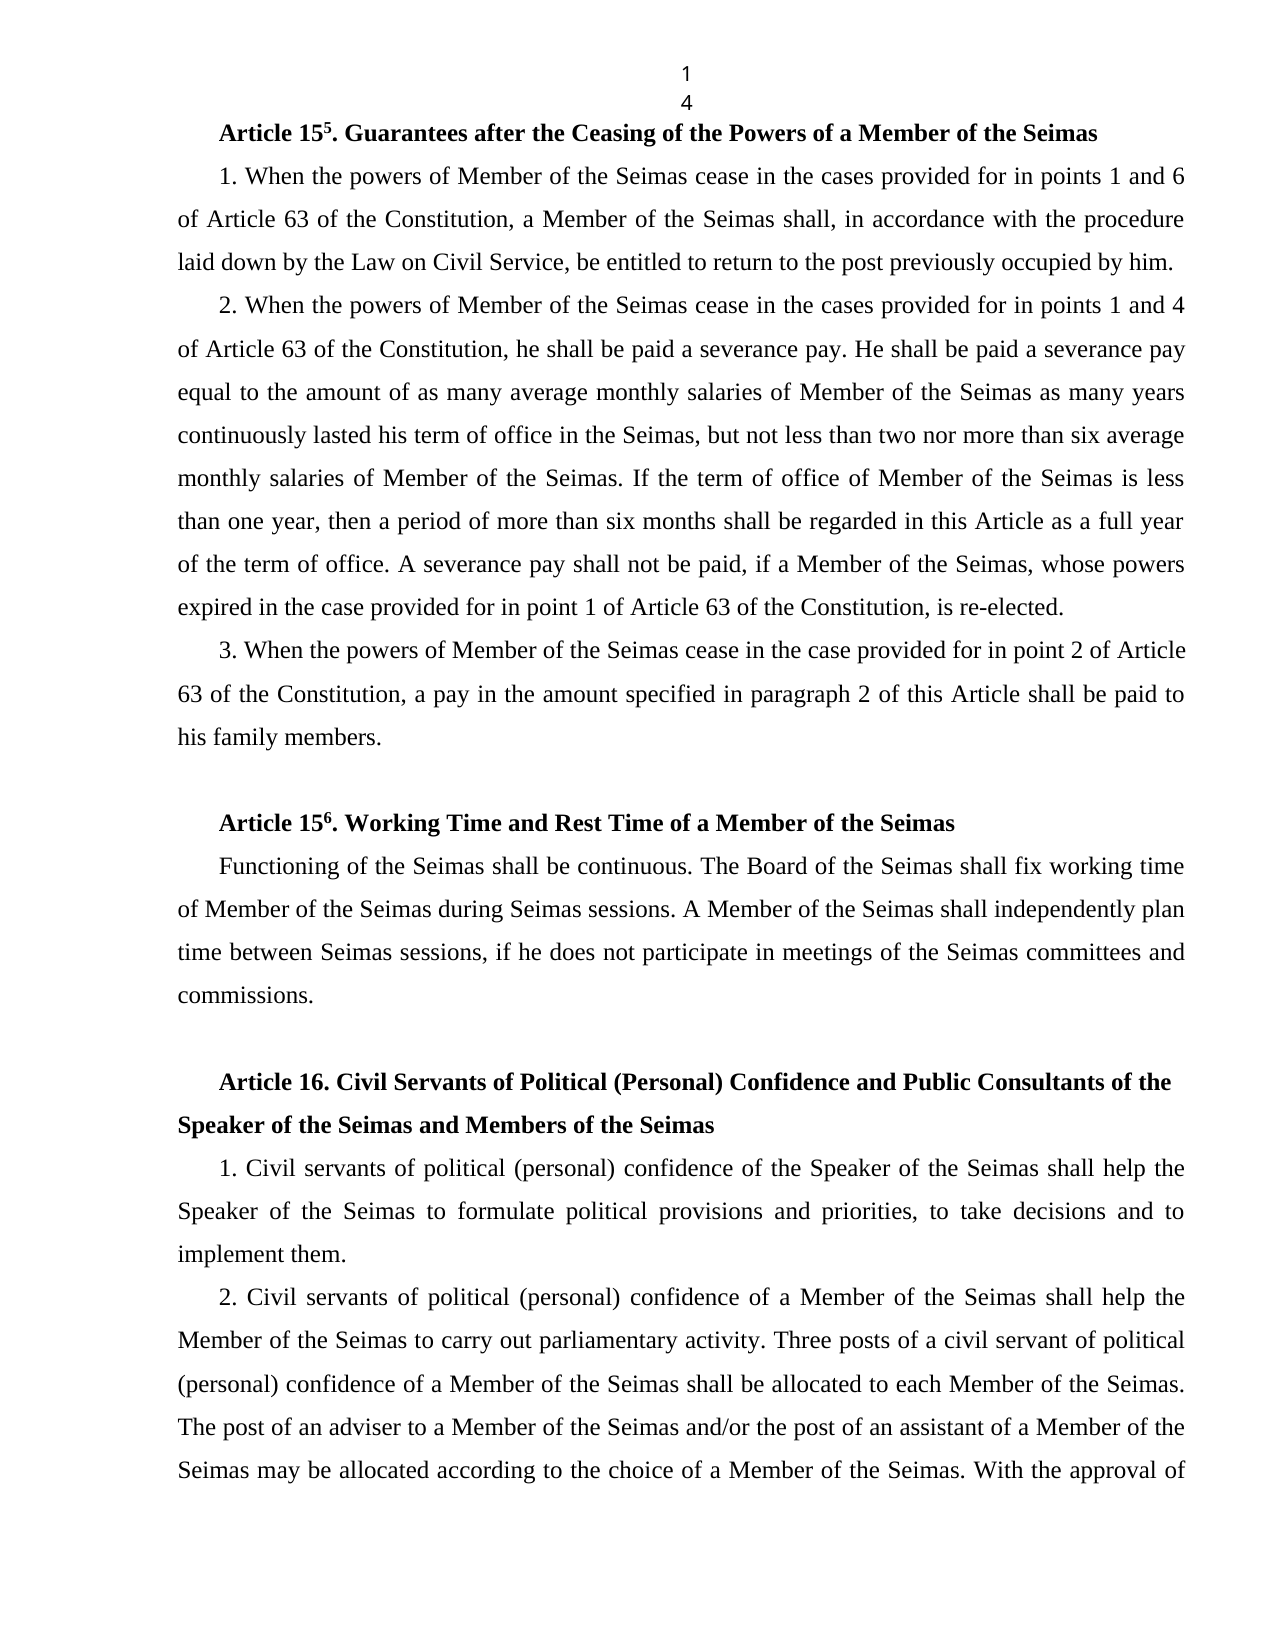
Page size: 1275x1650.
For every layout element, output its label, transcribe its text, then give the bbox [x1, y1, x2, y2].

text Article 16. Civil Servants of Political (Personal) Confidence and Public Consultants of the Speaker of the Seimas and Members of the Seimas [177, 1067, 1186, 1139]
text Article 155. Guarantees after the Ceasing of the Powers of a Member of the Seimas [177, 118, 1186, 147]
text 2. Civil servants of political (personal) confidence of a Member of the Seimas shall help the Member of the Seimas to carry out parliamentary activity. Three posts of a civil servant of political (personal) confidence of a Member of the Seimas shall be allocated to each Member of the Seimas. The post of an adviser to a Member of the Seimas and/or the post of an assistant of a Member of the Seimas may be allocated according to the choice of a Member of the Seimas. With the approval of [177, 1282, 1186, 1484]
text 3. When the powers of Member of the Seimas cease in the case provided for in point 2 of Article 63 of the Constitution, a pay in the amount specified in paragraph 2 of this Article shall be paid to his family members. [177, 636, 1186, 751]
text Article 156. Working Time and Rest Time of a Member of the Seimas [177, 808, 1186, 837]
text 1. Civil servants of political (personal) confidence of the Speaker of the Seimas shall help the Speaker of the Seimas to formulate political provisions and priorities, to take decisions and to implement them. [177, 1153, 1186, 1268]
text Functioning of the Seimas shall be continuous. The Board of the Seimas shall fix working time of Member of the Seimas during Seimas sessions. A Member of the Seimas shall independently plan time between Seimas sessions, if he does not participate in meetings of the Seimas committees and commissions. [177, 851, 1186, 1009]
text 2. When the powers of Member of the Seimas cease in the cases provided for in points 1 and 4 of Article 63 of the Constitution, he shall be paid a severance pay. He shall be paid a severance pay equal to the amount of as many average monthly salaries of Member of the Seimas as many years continuously lasted his term of office in the Seimas, but not less than two nor more than six average monthly salaries of Member of the Seimas. If the term of office of Member of the Seimas is less than one year, then a period of more than six months shall be regarded in this Article as a full year of the term of office. A severance pay shall not be paid, if a Member of the Seimas, whose powers expired in the case provided for in point 1 of Article 63 of the Constitution, is re-elected. [177, 291, 1186, 621]
text 1. When the powers of Member of the Seimas cease in the cases provided for in points 1 and 6 of Article 63 of the Constitution, a Member of the Seimas shall, in accordance with the procedure laid down by the Law on Civil Service, be entitled to return to the post previously occupied by him. [177, 161, 1186, 276]
